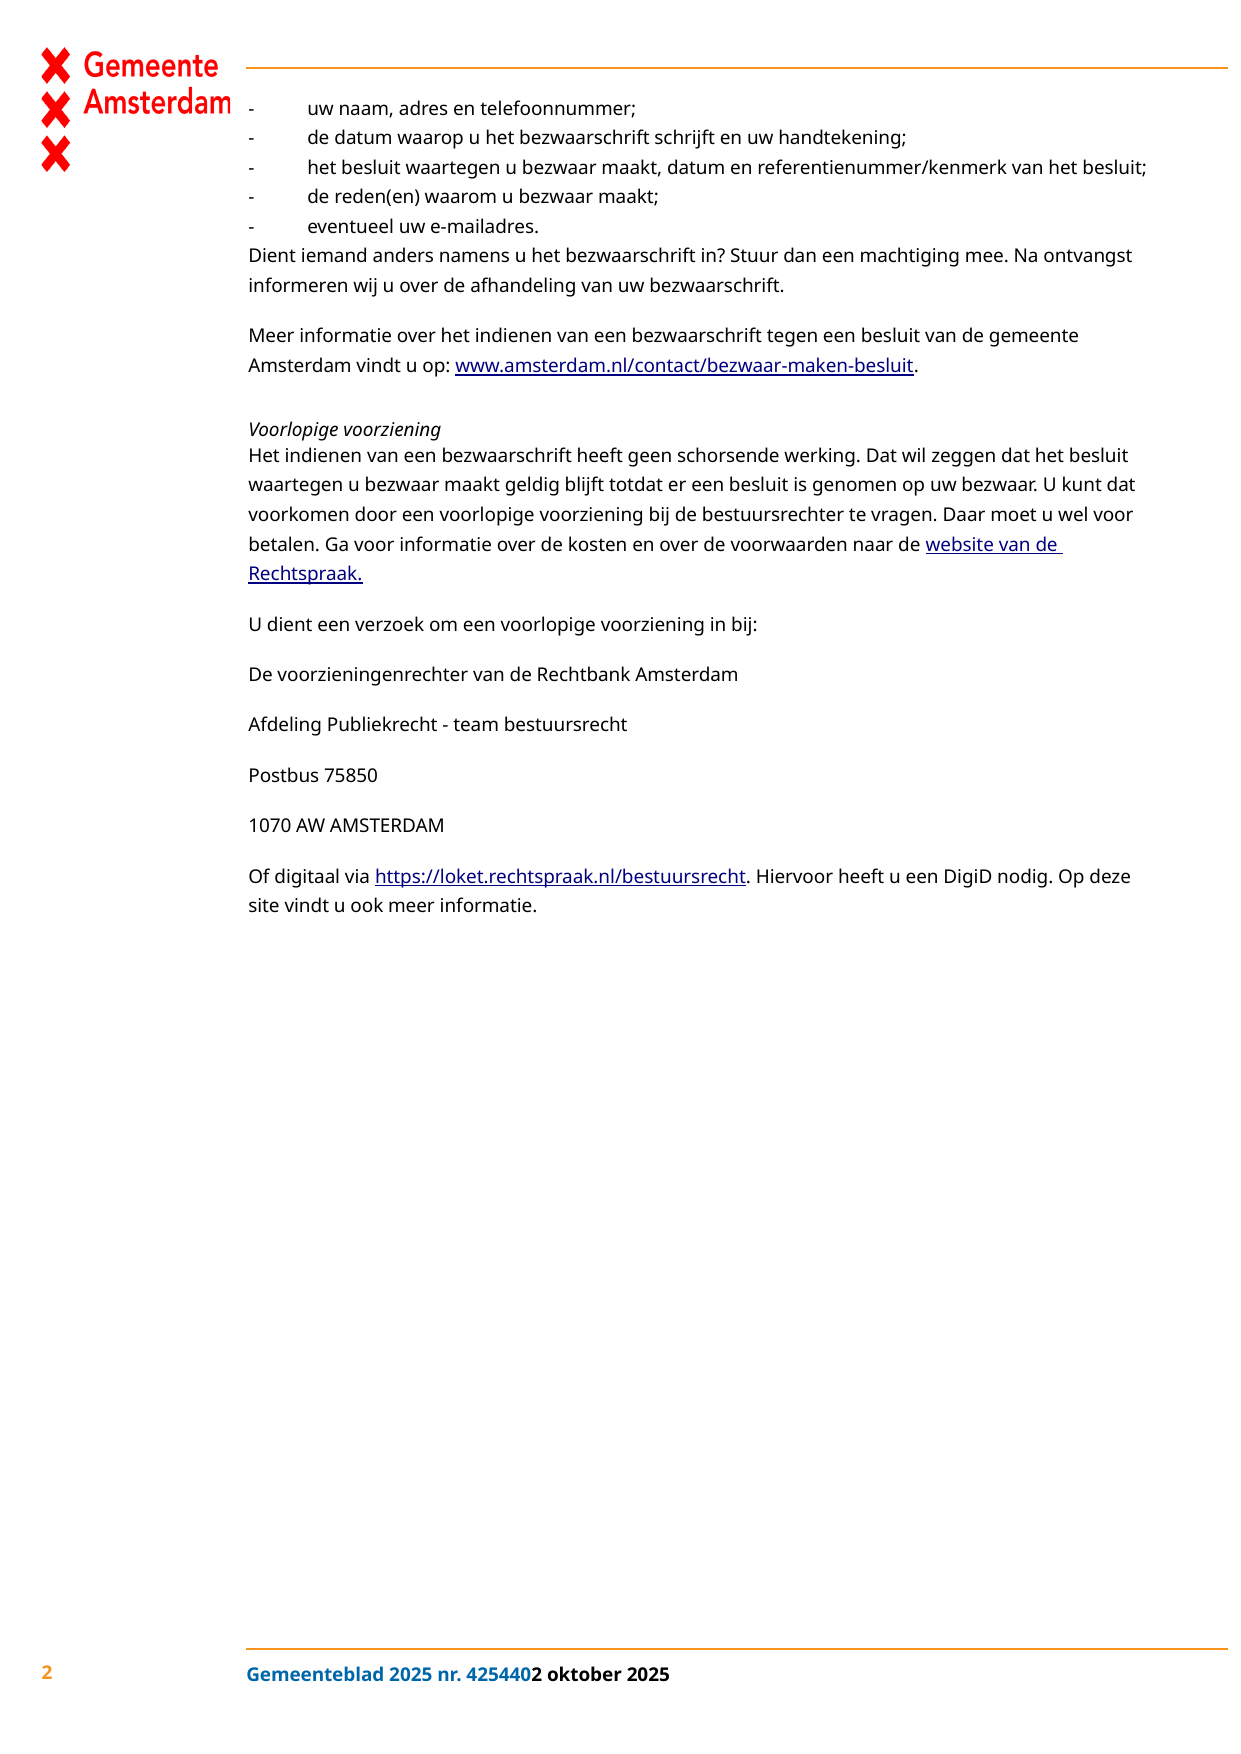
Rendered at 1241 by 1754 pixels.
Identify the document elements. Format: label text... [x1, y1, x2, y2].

list uw naam, adres en telefoonnummer; [248, 95, 1152, 121]
list eventueel uw e-mailadres. [248, 213, 1152, 239]
text Of digitaal via https://loket.rechtspraak.nl/bestuursrecht. Hiervoor heeft u een DigiD nodig. Op deze site vindt u ook meer informatie. [248, 863, 1152, 918]
text Postbus 75850 [248, 762, 1152, 788]
picture [41, 47, 231, 172]
text Dient iemand anders namens u het bezwaarschrift in? Stuur dan een machtiging mee. Na ontvangst informeren wij u over de afhandeling van uw bezwaarschrift. [248, 243, 1152, 298]
list de datum waarop u het bezwaarschrift schrijft en uw handtekening; [248, 124, 1152, 150]
text 1070 AW AMSTERDAM [248, 812, 1152, 838]
text De voorzieningenrechter van de Rechtbank Amsterdam [248, 661, 1152, 687]
list het besluit waartegen u bezwaar maakt, datum en referentienummer/kenmerk van het besluit; [248, 154, 1152, 180]
text Voorlopige voorziening [248, 416, 1152, 442]
text Meer informatie over het indienen van een bezwaarschrift tegen een besluit van de gemeente Amsterdam vindt u op: www.amsterdam.nl/contact/bezwaar-maken-besluit. [248, 323, 1152, 378]
list de reden(en) waarom u bezwaar maakt; [248, 183, 1152, 209]
text U dient een verzoek om een voorlopige voorziening in bij: [248, 611, 1152, 636]
text Het indienen van een bezwaarschrift heeft geen schorsende werking. Dat wil zeggen dat het besluit waartegen u bezwaar maakt geldig blijft totdat er een besluit is genomen op uw bezwaar. U kunt dat voorkomen door een voorlopige voorziening bij de bestuursrechter te vragen. Daar moet u wel voor betalen. Ga voor informatie over de kosten en over de voorwaarden naar de website van de Rechtspraak. [248, 442, 1152, 586]
text Afdeling Publiekrecht - team bestuursrecht [248, 712, 1152, 737]
